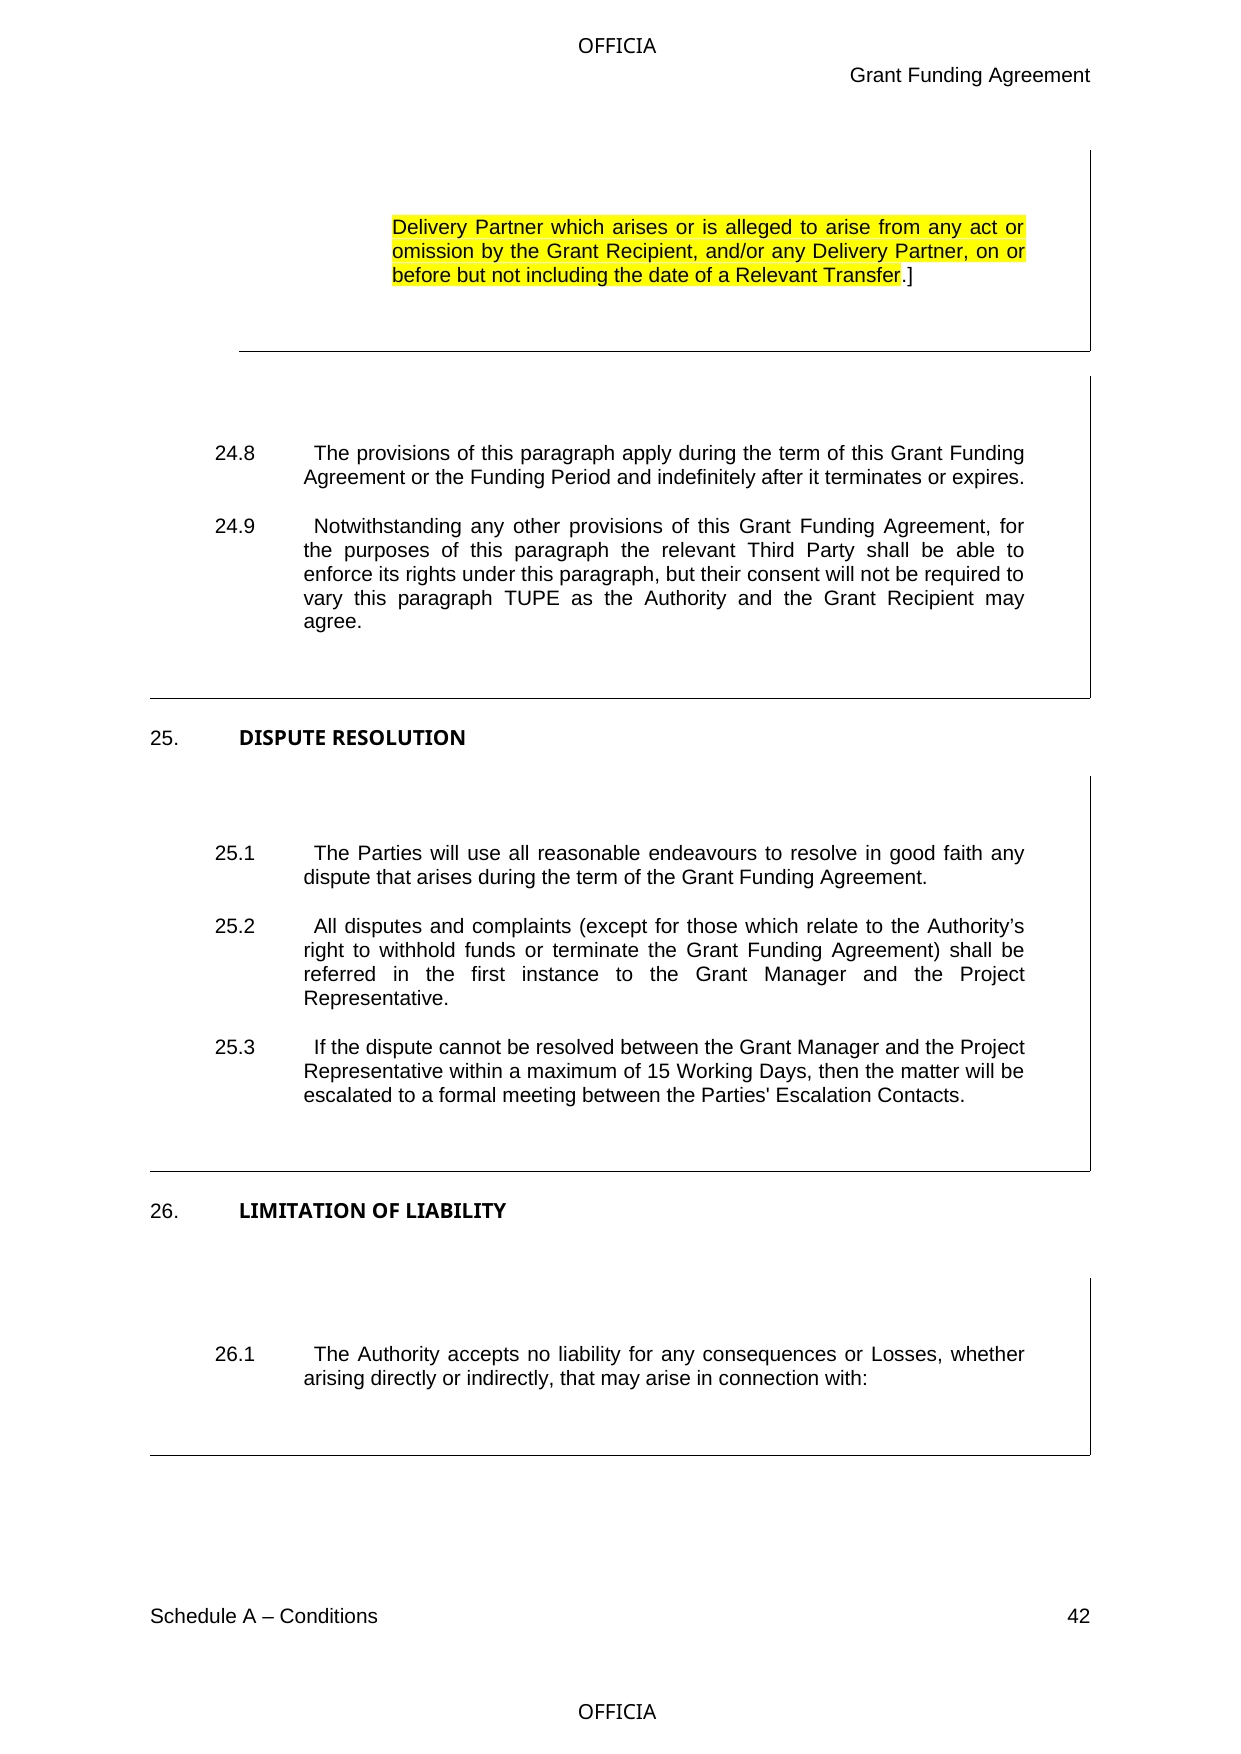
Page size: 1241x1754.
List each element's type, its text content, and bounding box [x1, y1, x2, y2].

list Notwithstanding any other provisions of this Grant Funding Agreement, for the purposes of this paragraph the relevant Third Party shall be able to enforce its rights under this paragraph, but their consent will not be required to vary this paragraph 24 as the Authority and the Grant Recipient may agree. [150, 449, 1090, 698]
list If the dispute cannot be resolved between the Grant Manager and the Project Representative within a maximum of 15 Working Days, then the matter will be escalated to a formal meeting between the Parties' Escalation Contacts. [150, 970, 1090, 1171]
list any claim by any employee or person claiming to be an employee (or their employee representative) of the Grant Recipient, and/or any Delivery Partner which arises or is alleged to arise from any act or omission by the Grant Recipient, and/or any Delivery Partner, on or before but not including the date of a Relevant Transfer.] [239, 150, 1090, 351]
list The Parties will use all reasonable endeavours to resolve in good faith any dispute that arises during the term of the Grant Funding Agreement. [150, 776, 1090, 849]
list The provisions of this paragraph apply during the term of this Grant Funding Agreement or the Funding Period and indefinitely after it terminates or expires. [150, 376, 1090, 449]
list DISPUTE RESOLUTION [150, 723, 1090, 751]
list The Authority accepts no liability for any consequences or Losses, whether arising directly or indirectly, that may arise in connection with: [150, 1278, 1090, 1455]
list LIMITATION OF LIABILITY [150, 1196, 1090, 1224]
list All disputes and complaints (except for those which relate to the Authority’s right to withhold funds or terminate the Grant Funding Agreement) shall be referred in the first instance to the Grant Manager and the Project Representative. [150, 849, 1090, 970]
